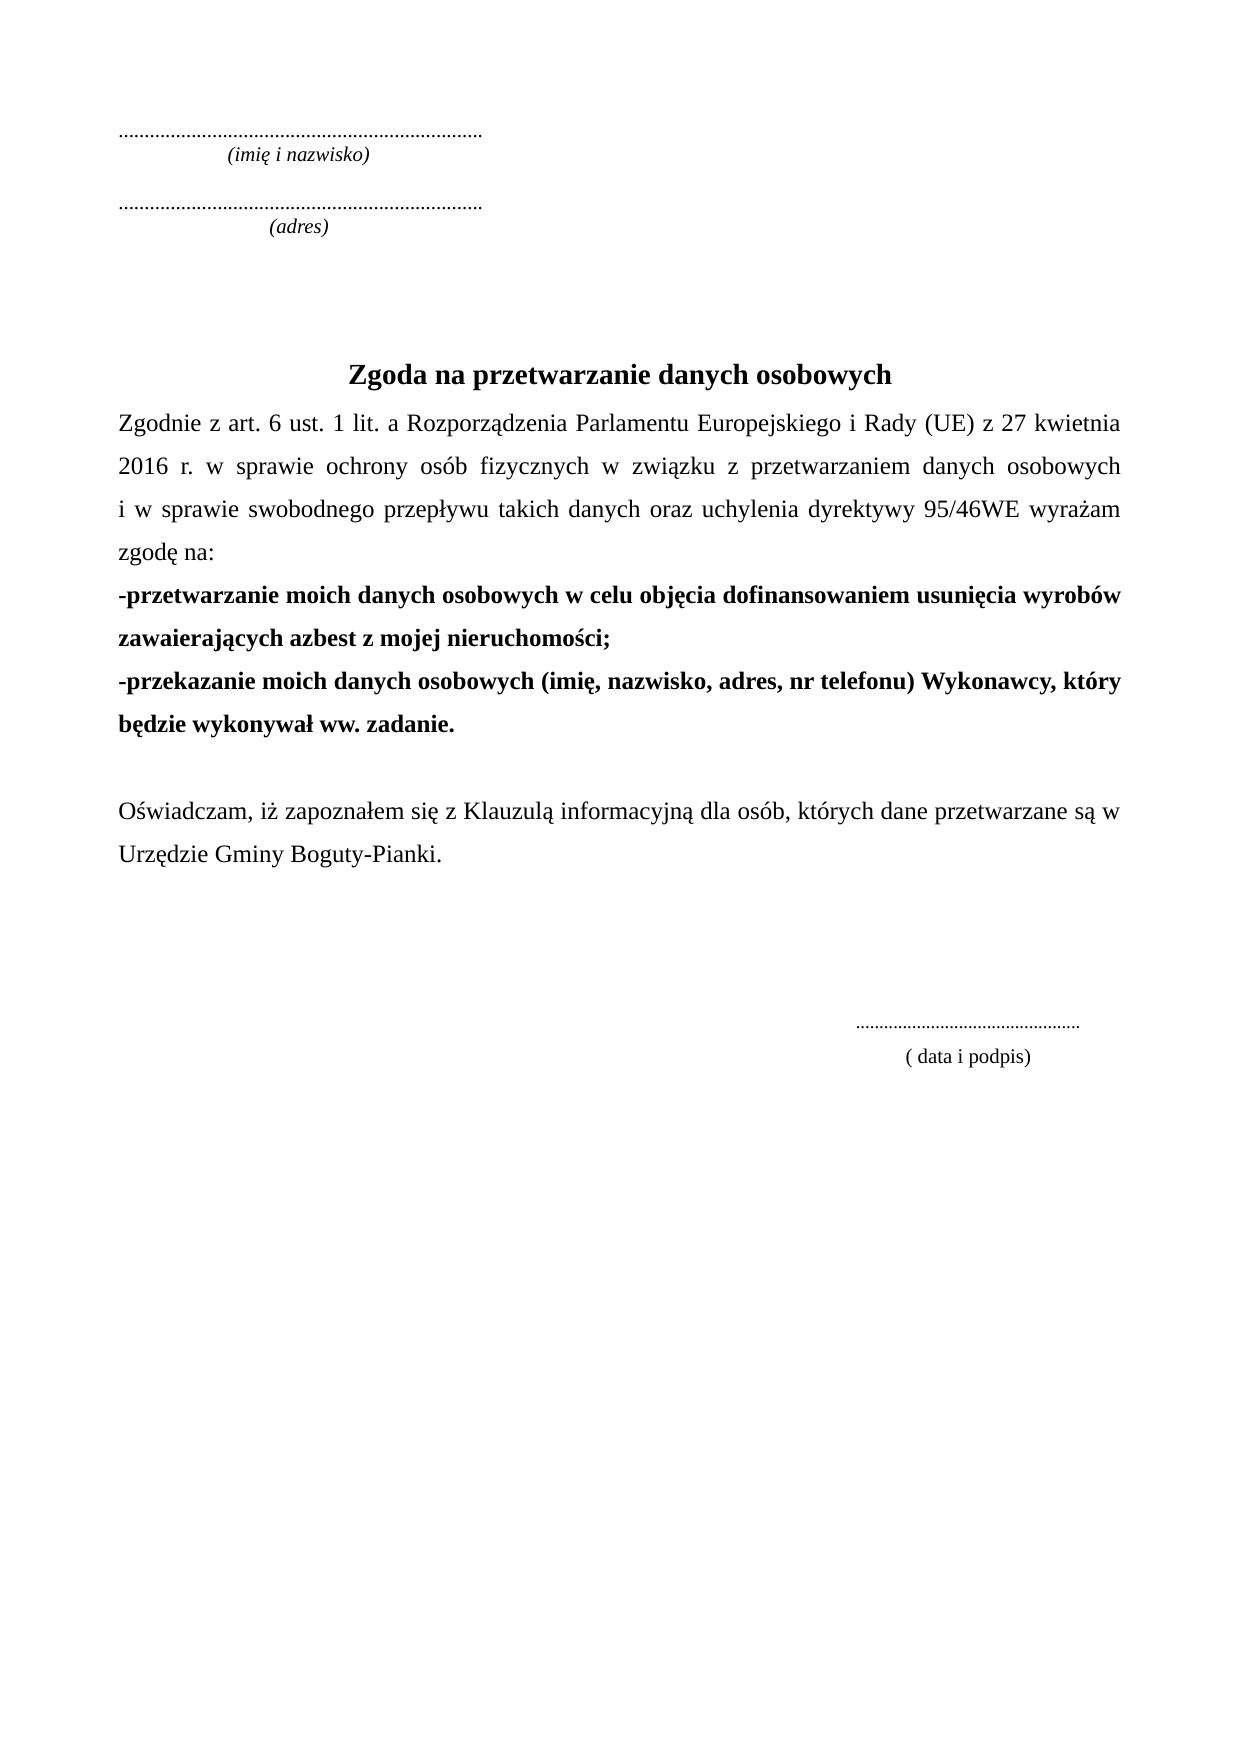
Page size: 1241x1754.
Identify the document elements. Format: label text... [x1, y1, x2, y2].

text ...................................................................... [118, 190, 1122, 214]
text Zgodnie z art. 6 ust. 1 lit. a Rozporządzenia Parlamentu Europejskiego i Rady (UE) z 27 kwietnia 2016 r. w sprawie ochrony osób fizycznych w związku z przetwarzaniem danych osobowych i w sprawie swobodnego przepływu takich danych oraz uchylenia dyrektywy 95/46WE wyrażam zgodę na: [118, 408, 1122, 566]
text Zgoda na przetwarzanie danych osobowych [118, 357, 1122, 391]
text -przetwarzanie moich danych osobowych w celu objęcia dofinansowaniem usunięcia wyrobów zawaierających azbest z mojej nieruchomości; [118, 580, 1122, 652]
text (adres) [118, 214, 1122, 238]
text (imię i nazwisko) [118, 142, 1122, 166]
text Oświadczam, iż zapoznałem się z Klauzulą informacyjną dla osób, których dane przetwarzane są w Urzędzie Gminy Boguty-Pianki. [118, 796, 1122, 868]
text ................................................ [814, 1011, 1122, 1033]
text ( data i podpis) [814, 1044, 1122, 1068]
text -przekazanie moich danych osobowych (imię, nazwisko, adres, nr telefonu) Wykonawcy, który będzie wykonywał ww. zadanie. [118, 666, 1122, 738]
text ...................................................................... [118, 118, 1122, 142]
